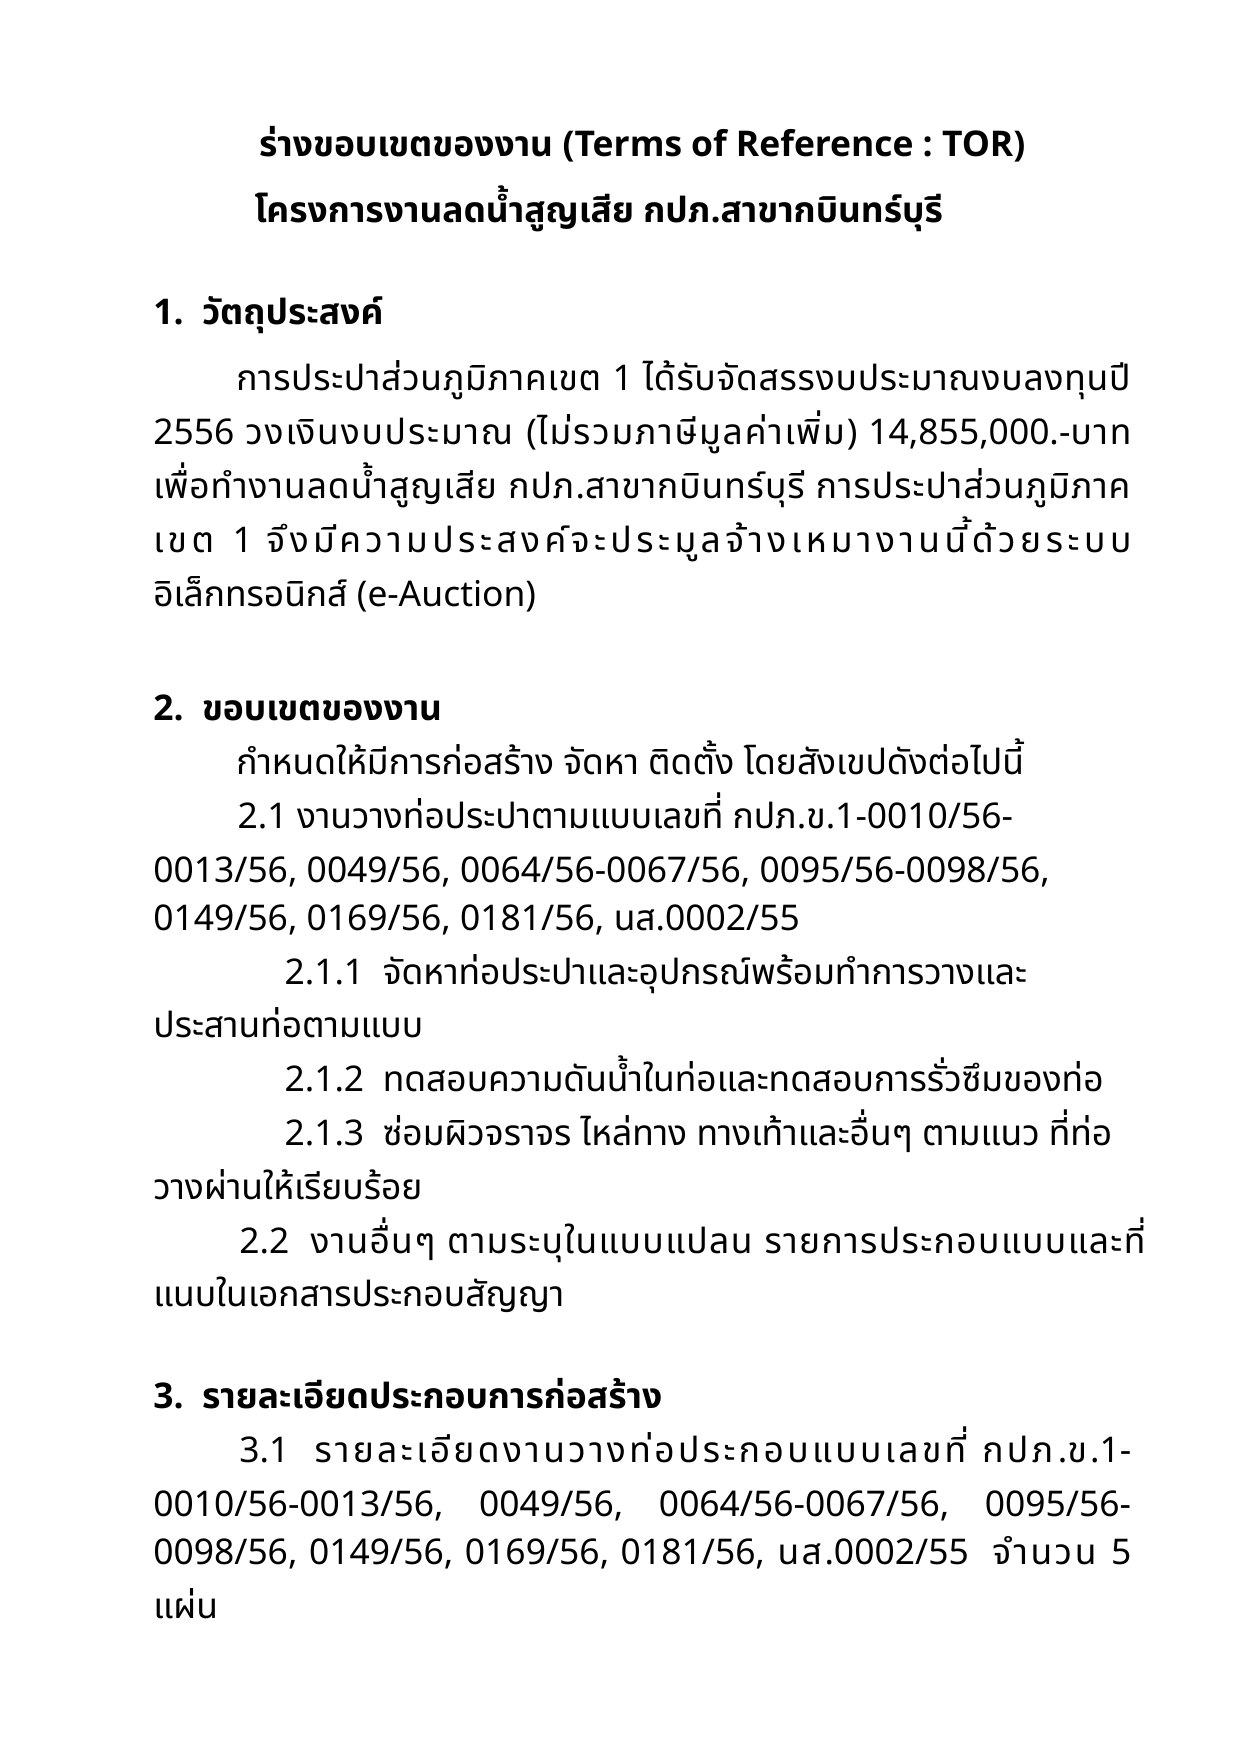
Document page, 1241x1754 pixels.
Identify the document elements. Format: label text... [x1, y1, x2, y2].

text 3.1 รายละเอียดงานวางท่อประกอบแบบเลขที่ กปภ.ข.1-0010/56-0013/56, 0049/56, 0064/56-0067/56, 0095/56-0098/56, 0149/56, 0169/56, 0181/56, นส.0002/55 จำนวน 5 แผ่น [153, 1424, 1131, 1634]
text 2.2 งานอื่นๆ ตามระบุในแบบแปลน รายการประกอบแบบและที่แนบในเอกสารประกอบสัญญา [153, 1215, 1147, 1322]
text 2.1.3 ซ่อมผิวจราจร ไหล่ทาง ทางเท้าและอื่นๆ ตามแนว ที่ท่อวางผ่านให้เรียบร้อย [153, 1108, 1131, 1215]
text 3. รายละเอียดประกอบการก่อสร้าง [153, 1371, 1131, 1424]
text 1. วัตถุประสงค์ [153, 286, 1131, 340]
text 2.1 งานวางท่อประปาตามแบบเลขที่ กปภ.ข.1-0010/56-0013/56, 0049/56, 0064/56-0067/56, 0095/56-0098/56, 0149/56, 0169/56, 0181/56, นส.0002/55 [153, 791, 1131, 946]
text 2. ขอบเขตของงาน [153, 683, 1131, 737]
text 2.1.2 ทดสอบความดันน้ำในท่อและทดสอบการรั่วซึมของท่อ [153, 1054, 1131, 1108]
text ร่างขอบเขตของงาน (Terms of Reference : TOR) [153, 118, 1131, 172]
text 2.1.1 จัดหาท่อประปาและอุปกรณ์พร้อมทำการวางและประสานท่อตามแบบ [153, 946, 1131, 1054]
text การประปาส่วนภูมิภาคเขต 1 ได้รับจัดสรรงบประมาณงบลงทุนปี 2556 วงเงินงบประมาณ (ไม่รวมภาษีมูลค่าเพิ่ม) 14,855,000.-บาท เพื่อทำงานลดน้ำสูญเสีย กปภ.สาขากบินทร์บุรี การประปาส่วนภูมิภาคเขต 1 จึงมีความประสงค์จะประมูลจ้างเหมางานนี้ด้วยระบบอิเล็กทรอนิกส์ (e-Auction) [153, 353, 1131, 622]
text กำหนดให้มีการก่อสร้าง จัดหา ติดตั้ง โดยสังเขปดังต่อไปนี้ [153, 737, 1131, 791]
text โครงการงานลดน้ำสูญเสีย กปภ.สาขากบินทร์บุรี [153, 184, 1131, 238]
